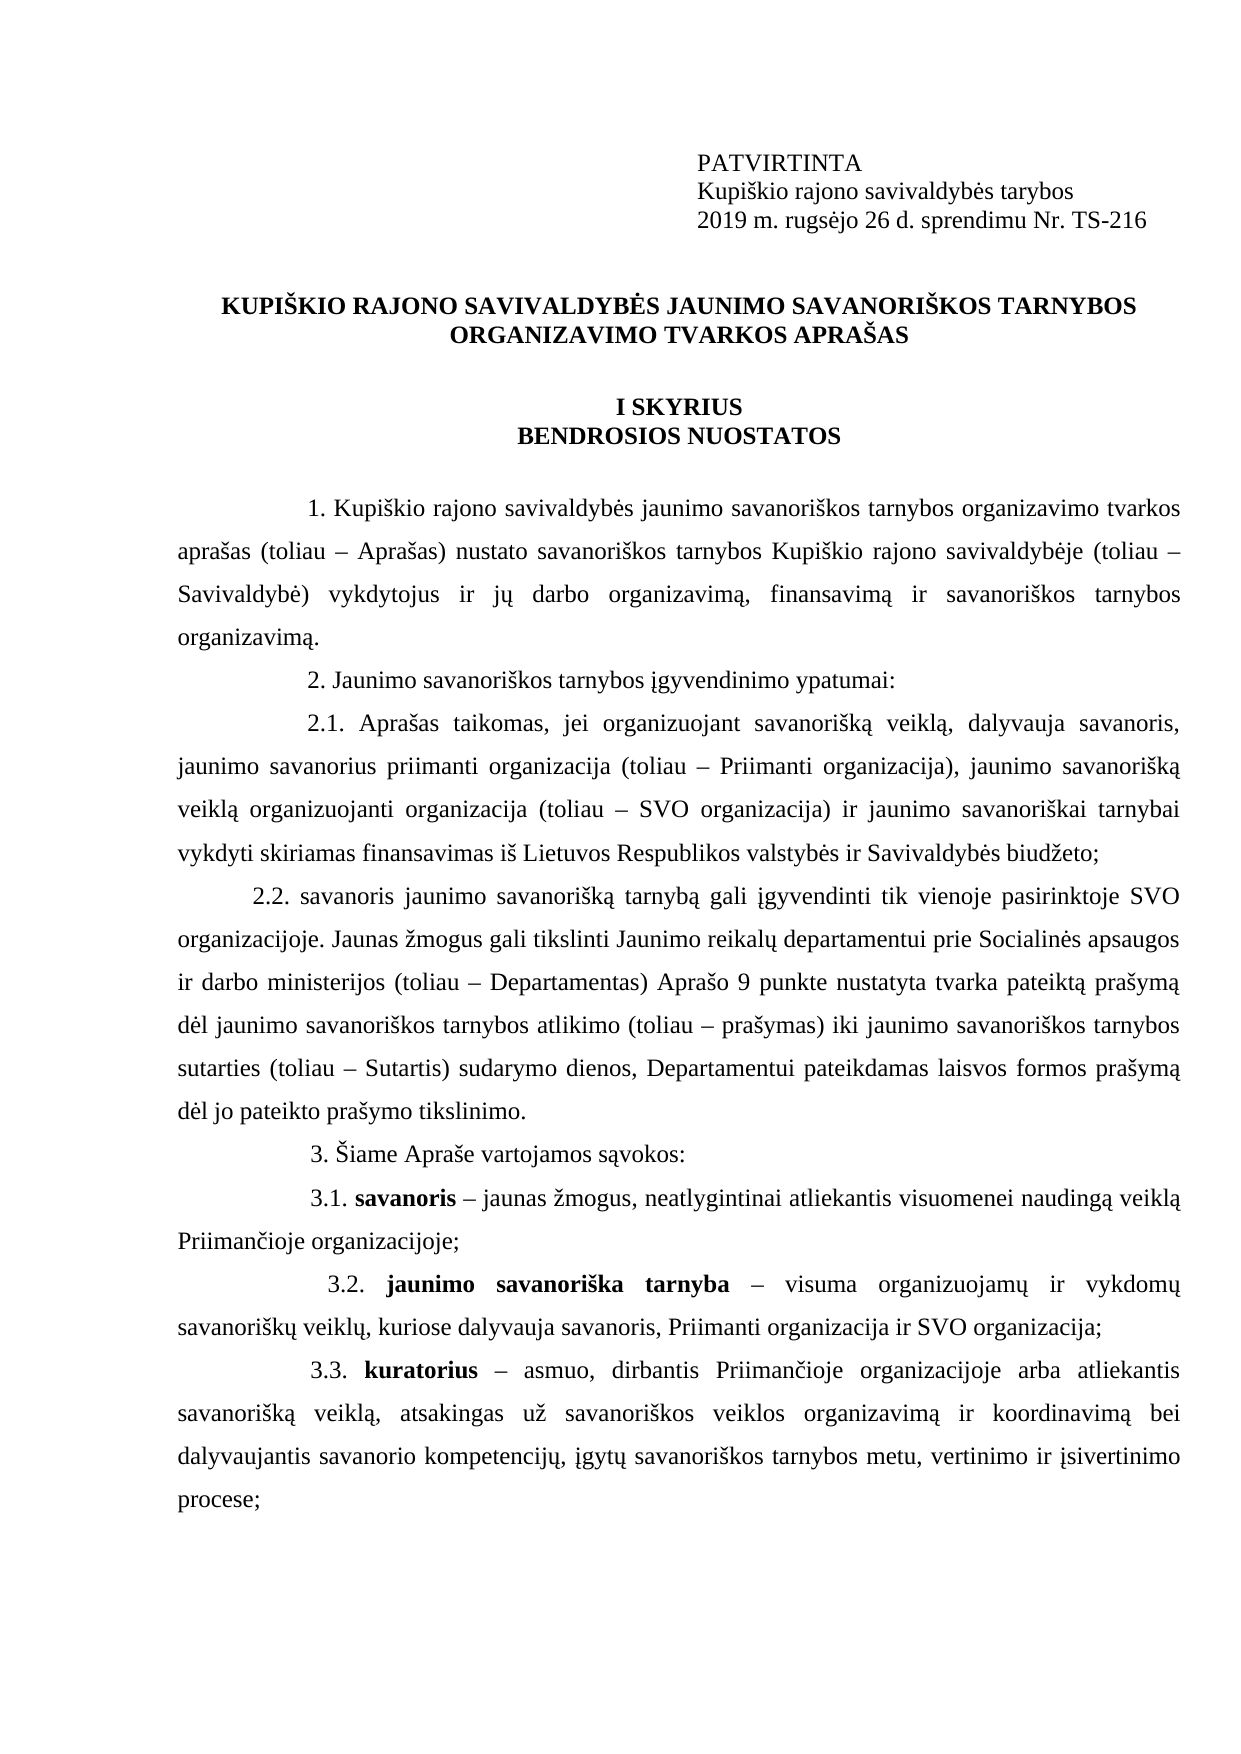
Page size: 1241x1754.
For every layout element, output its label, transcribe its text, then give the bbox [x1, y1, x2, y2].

text 1. Kupiškio rajono savivaldybės jaunimo savanoriškos tarnybos organizavimo tvarkos aprašas (toliau – Aprašas) nustato savanoriškos tarnybos Kupiškio rajono savivaldybėje (toliau – Savivaldybė) vykdytojus ir jų darbo organizavimą, finansavimą ir savanoriškos tarnybos organizavimą. [177, 493, 1181, 651]
text PATVIRTINTA [697, 148, 1181, 176]
text 2019 m. rugsėjo 26 d. sprendimu Nr. TS-216 [697, 205, 1181, 234]
text 2.1. Aprašas taikomas, jei organizuojant savanorišką veiklą, dalyvauja savanoris, jaunimo savanorius priimanti organizacija (toliau – Priimanti organizacija), jaunimo savanorišką veiklą organizuojanti organizacija (toliau – SVO organizacija) ir jaunimo savanoriškai tarnybai vykdyti skiriamas finansavimas iš Lietuvos Respublikos valstybės ir Savivaldybės biudžeto; [177, 708, 1181, 866]
text Kupiškio rajono savivaldybės tarybos [697, 176, 1181, 205]
text KUPIŠKIO RAJONO SAVIVALDYBĖS JAUNIMO SAVANORIŠKOS TARNYBOS ORGANIZAVIMO TVARKOS APRAŠAS [177, 291, 1181, 349]
text 2. Jaunimo savanoriškos tarnybos įgyvendinimo ypatumai: [266, 665, 1181, 694]
text 3.1. savanoris – jaunas žmogus, neatlygintinai atliekantis visuomenei naudingą veiklą Priimančioje organizacijoje; [177, 1183, 1181, 1254]
text I SKYRIUS [177, 392, 1181, 421]
text 3. Šiame Apraše vartojamos sąvokos: [177, 1139, 1181, 1168]
text BENDROSIOS NUOSTATOS [177, 421, 1181, 449]
text 2.2. savanoris jaunimo savanorišką tarnybą gali įgyvendinti tik vienoje pasirinktoje SVO organizacijoje. Jaunas žmogus gali tikslinti Jaunimo reikalų departamentui prie Socialinės apsaugos ir darbo ministerijos (toliau – Departamentas) Aprašo 9 punkte nustatyta tvarka pateiktą prašymą dėl jaunimo savanoriškos tarnybos atlikimo (toliau – prašymas) iki jaunimo savanoriškos tarnybos sutarties (toliau – Sutartis) sudarymo dienos, Departamentui pateikdamas laisvos formos prašymą dėl jo pateikto prašymo tikslinimo. [177, 881, 1181, 1125]
text 3.2. jaunimo savanoriška tarnyba – visuma organizuojamų ir vykdomų savanoriškų veiklų, kuriose dalyvauja savanoris, Priimanti organizacija ir SVO organizacija; [177, 1269, 1181, 1341]
text 3.3. kuratorius – asmuo, dirbantis Priimančioje organizacijoje arba atliekantis savanorišką veiklą, atsakingas už savanoriškos veiklos organizavimą ir koordinavimą bei dalyvaujantis savanorio kompetencijų, įgytų savanoriškos tarnybos metu, vertinimo ir įsivertinimo procese; [177, 1355, 1181, 1513]
